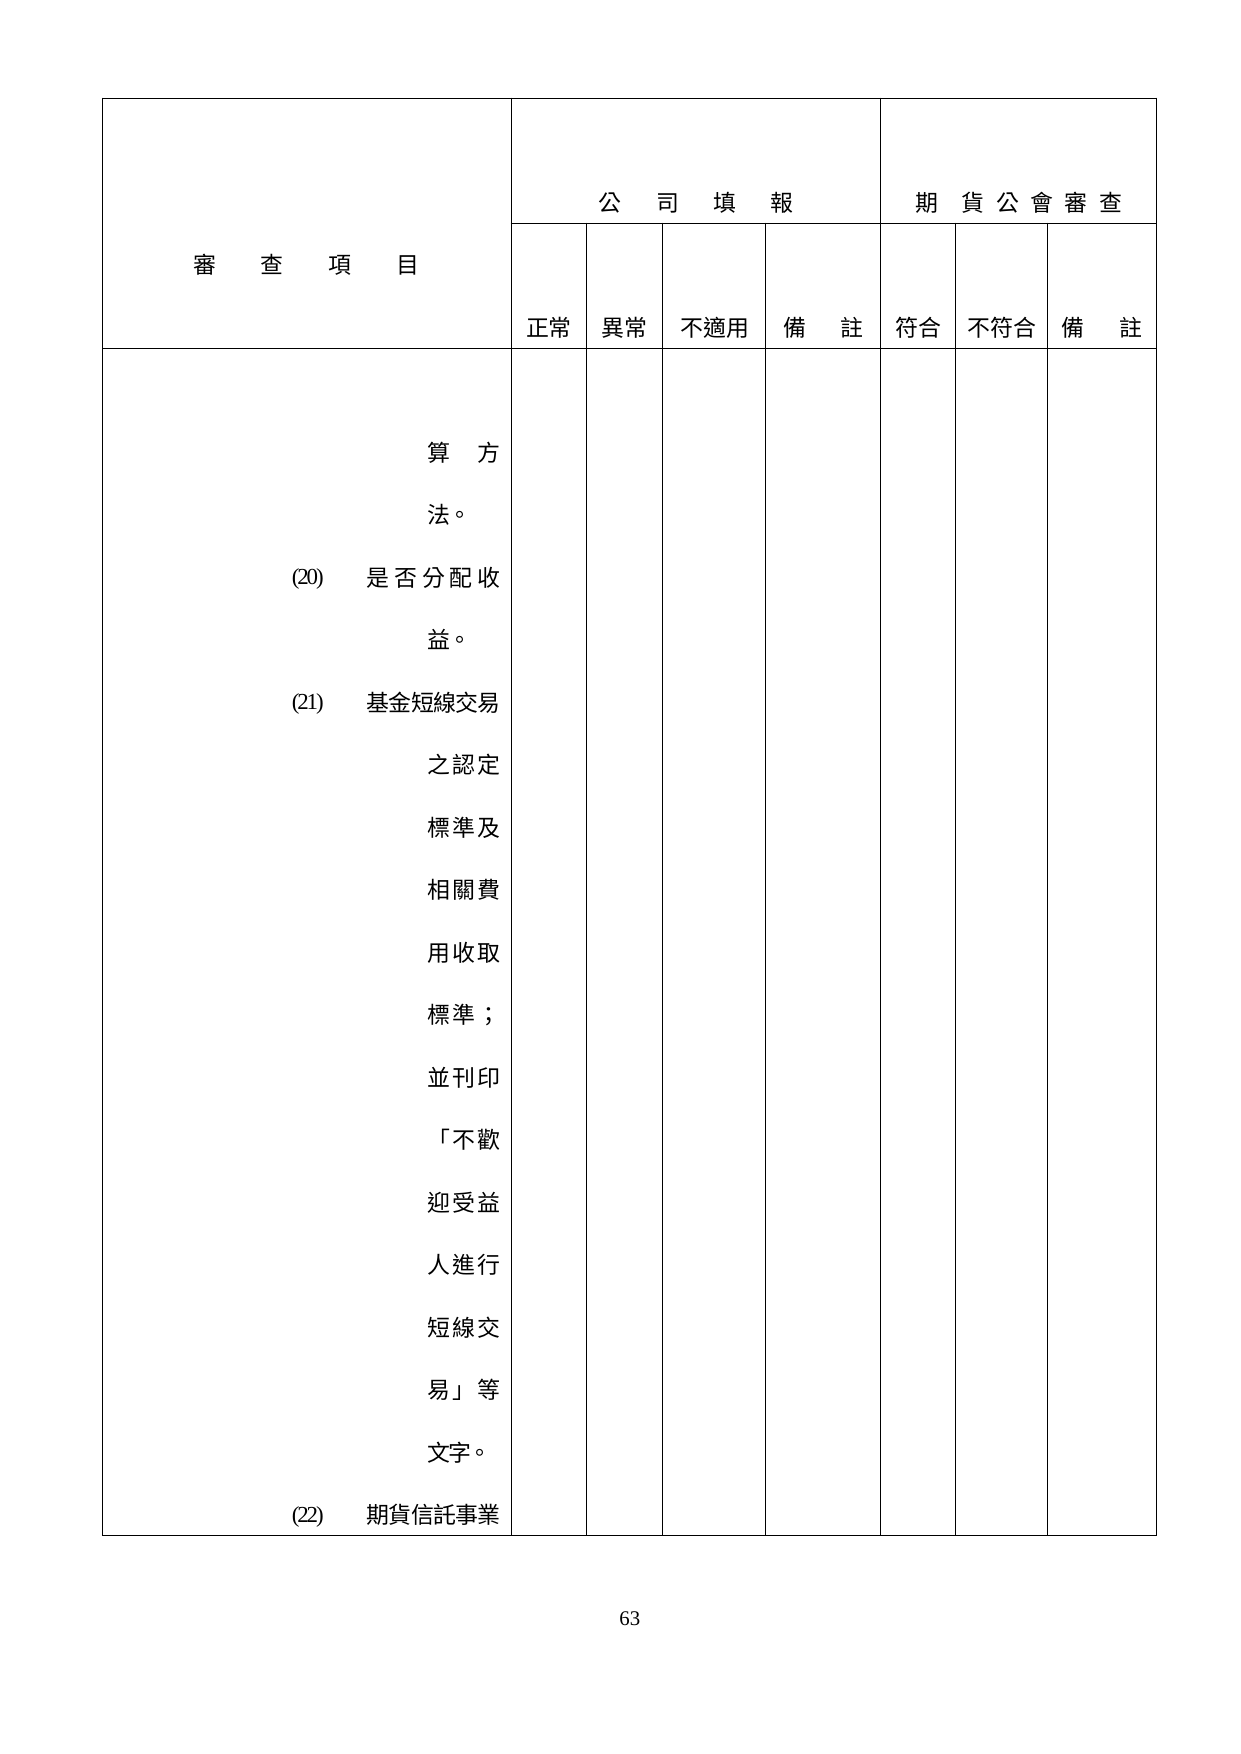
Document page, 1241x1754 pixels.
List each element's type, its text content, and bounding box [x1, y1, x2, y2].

table_cell 【公開說明書】 ※下列資料應符合本會規定之格式： 是否依期貨信託事業募集期貨信託基金公開說明書應行記載事項準則規定，於所編製公開說明書封面註明係申請用之稿本。 是否依期貨信託事業募集期貨信託基金公開說明書應行記載事項準則規定，記載下列事項： （一）編製目錄及頁次。 （二）封面依序刊印事項： 1.基金名稱（保本型基金應用括弧以不同顯著顏色標明保本比率及基金之類型(保證型或保護型)）；傘型基金應標明「傘型期貨信託基金」文字；指數股票型基金應標明「指數股票型期貨信託基金」文字。 2.基本交易及投資方針。 3.基金型態（例如開放式）。 4.基金投資國外地區者，註明「投資國外」。 5.基金以外幣計價者，註明本基金以______幣計價。 6.本次核准發行總面額（註：發行指數股票型基金得不記載）。 7.本次核准發行受益權單位數（註：發行指數股票型基金得不記載）。 8.保本型基金為保證型者，保證機構之名稱。 9.期貨信託事業之名稱。 10.以顯著方式刊印下列文字： （1）「本期貨信託基金經金融監督管理委員會核准，惟不表示本基金絕無風險。本期貨信託事業以往之經理績效不保證本基金之最低投資收益；本期貨信託事業除盡善良管理人之注意義務外，不負責本基金之盈虧，亦不保證最低之收益。」。 （2）「期貨信託基金從事之期貨交易具低保證金之財務槓桿特性，在可能產生極大利潤的同時也可能產生極大的損失，致基金受益權單位淨資產價值大幅增減，投資人投資基金前，應審慎考慮本身的財務能力及經濟狀況是否適合於這種投資，並詳讀本公開說明書及至少考量第__頁開始載示之風險因素、第__頁買回開始日、第__頁短線交易及第__頁損益兩平估計等事項。」。 （3）保本型期貨信託基金為保證型者，應刊印「本期貨信託基金經金融監督管理委員會核准，惟不表示本基金絕無風險。投資人持有本基金至到期日時，始可享有__％的本金保證。投資人於到期日前買回者或有本基金信託契約第__條第__款至第__款應終止之情事者，不在保證範圍，投資人應承擔整個投資期間之相關費用，並依當時淨值計算買回價格。投資人應了解到期日前本基金之淨值可能因市場因素而波動。投資人在進行投資前，應確定已充分瞭解本基金之風險與特性。」等文字。 （4）保本型期貨信託基金為保護型者，應刊印「本期貨信託基金無提供保證機構保證之機制，係透過投資工具達成保護本金之功能。本基金經金融監督管理委員會核准，惟不表示本基金絕無風險。投資人持有本基金至到期日時，始可享有____％的本金保護。投資人於到期日前買回者或有本基金信託契約第___條應提前終止之情事者，不在保護範圍，投資人應承擔整個投資期間之相關費用，並依當時淨值計算買回價格。投資人應了解到期日前本基金之淨值可能因市場因素而波動，因保護並非保證，投資標的之發行人違約或發生信用風險等因素，將無法達到本金保護之效果，投資人在進行投資前，應確定已充分瞭解本基金之風險與特性。」等文字，後段文字並應以加大粗黑字體或不同顏色等特別顯著方式刊印。 （5）本公開說明書之內容如有虛偽或隱匿之情事者，應由本期貨信託事業與負責人及其他曾在公開說明書上簽章者依法負責。 （6）查詢本公開說明書之網址，包括本會指定之資訊申報網站之網址及公司揭露公開說明書相關資料之網址。（公開資訊觀測站網址應為 http://www.fundclear.com.tw） （7）信託業兼營期貨信託事業經本會核准得自行保管期貨信託基金資產者，應標明自行保管及設有信託監察人之字句。 11.刊印日期。 （三）封裏依序刊印下列事項： 期貨信託事業總公司之名稱、地址、網址及電話，發言人之姓名、職稱、聯絡電話及電子郵件信箱。 基金保管機構之名稱、地址、網址及電話。信託業兼營期貨信託事業向不特定人募集經本會核准得自行保管期貨信託基金資產者，應載明信託監察人之姓名或名稱、地址、網址或電子郵件信箱及電話。 國外受託保管機構之名稱、地址、網址及電話 期貨信託基金經保證機構保證者，保證機構之名稱、地址、網址及電話。 受益憑證事務代理機構之名稱、地址、網址及電話。 期貨信託基金之財務報告簽證會計師姓名、事務所名稱、地址、網址及電話。 期貨信託事業或期貨信託基金經信用評等機構評等者，信用評等機構之名稱、地址、網址及電話。 公開說明書之分送計畫：說明公開說明書之陳列處所、分送方式及索取公開說明書之方法。 受委任國外專業機構提供顧問服務公司之名稱、地址、網址及電話。 受全權委託運用期貨信託基金從事交易或投資之專業機構名稱、地址、網址及電話。 期貨信託契約查閱及洽購處所。 （四）目錄前一頁應以顯著方式刊印風險預告書內容及「本風險預告書並未完整揭露投資本期貨信託基金之風險，詳細風險因素請詳第__頁」。 （五）封底應刊印事項：期貨信託事業及其董事長簽名或蓋章。 （六）基金概況應刊印事項： 1.基金簡介： 發行總面額（註：發行指數股票型基金得不記載）。 受益權單位總數（註：發行指數股票型基金得不記載）。 每受益權單位面額。 得否追加發行（註：發行指數股票型基金得不記載）。 成立條件 (有成立日期者，應一併列明）。 預定發行日期。 存續期間。 投資地區及標的。保本型期貨信託基金應再列示投資固定收益商品及從事期貨交易之預估比率、所投資之固定收益商品評等等級及到期期限、商品及期貨交易契約之發行者、交易對象等。 基本交易及投資方針、範圍簡述。 銷售開始日。 銷售方式。 銷售價格。 最低申購金額。 買回開始日。保本型期貨信託基金接受買回之方式及因應買回處分資產之程序。 買回費用。 買回價格。 經理費，保本型期貨信託基金之經理費率及收取方式應以明顯字體列示。 保管費 (信託業兼營期貨信託事業經本會核准得自行保管期貨信託基金資產者，其信託監察人之報酬)。 期貨信託基金經保證機構保證者，保證機構之業務性質、財務狀況（含資本適足率）、保證條件、範圍、保證費及保證契約主要內容；並以釋例說明保證機制及高於保證金額之潛在回報之計算方法。 是否分配收益。 基金短線交易之認定標準及相關費用收取標準；並刊印「不歡迎受益人進行短線交易」等文字。 期貨信託事業為防制洗錢而可能要求申購人提出之文件及拒絕申購之情況。 2.基金性質： （1）基金之設立及其依據。 （2）期貨信託契約關係。 （3）追加募集基金者，應刊印該基金成立時及歷次追加發行之情形。 3.期貨信託事業之職責（概述）。 4.基金保管機構之職責（概述）（信託業兼營期貨信託業務經本會核准得自行保管基金資產者，應記載信託監察人之職責）。 5.基金保證機構之職責(概述)。 6.基金交易及投資： 期貨信託基金交易及投資方針、範圍，包括從事期貨交易及投資期貨相關現貨商品之類別及其占淨資產之比例、從事期貨交易之預計最大槓桿倍數。 期貨信託事業運用基金投資之決策過程、基金經理人之姓名、主要經(學)歷及權限。基金經理人同時管理其他基金者，應揭露所管理之其他基金名稱及所採取防止利益衝突之措施。 a.基金經理人主要經歷應加註起迄時間。 b.基金經理人管理1檔基金以上者，請詳述公司實際採行之防範措施。 c.決策過程如有採用交易程式者，亦應予以說明該交易程式之性質及採用之考量因素。 基金運用之限制 有關各投資標的信用評等及存續期間政策之規定，勿分散說明，集中陳述為宜。 基金參與股票發行公司股東會行使表決權之處理原則及方法。 a.是否符合期貨信託事業管理規則第26條第2項第6款及第54條第2項準用第26條第2項第6款規定，期貨信託事業及其負責人、部門主管、分支機構經理人、其他業務人員或受僱人，不得轉讓出席股東會委託書或藉行使基金持有股票之投票表決權，收受金錢或其他利益。 b.是否依期貨信託事業管理規則第34條第4項規定，出席股東會行使表決權並應作成書面紀錄，循序編號建檔並至少保存5年。 組合型基金參與子基金之受益人大會行使表決權之處理原則及方法。 a.期貨信託事業應依據子基金之信託契約或公開說明書之規定行使表決權，並基於受益人之最大利益，支持子基金經理公司所提之議案。但子基金之經理公司所提之議案有損及受益人權益之虞者，得依期貨信託事業董事會之決議辦理。 b.期貨信託事業不得轉讓或出售子基金之受益人大會表決權。期貨信託事業之董事、監察人、經理人、業務人員及其他受僱人員，亦不得轉讓或出售該表決權，收受金錢或其他利益。 期貨信託事業對期貨信託基金之外匯收支從事避險交易者，應敘明其避險方法。 基金投資國外地區者，期貨信託事業應說明配合本基金出席所投資外國股票（或基金）發行公司股東會（受益人會議）之處理原則及方法。 期貨信託事業全權委託其他專業機構運用期貨信託基金從事交易或投資： a..選擇專業機構之標準、各專業機構獲配資金百分比、資金保管機構及支付予專業機構之費用總數；包括專業機構之簡介，及於受委任後不符標準時採行更換之方法。 b.專業機構運用期貨信託基金從事交易或投資之基本方針及範圍；如有採用交易程式者，亦應予以說明該交易程式之性質及採用之考量因素。 7.保本型基金： 投資固定收益商品及從事期貨交易之預估比率、所投資之固定收益商品評等等級及到期期限、商品及期貨交易契約之發行者、交易對象等。 保護型期貨信託基金未設立保證機構，應載明本基金無提供保證機構保證之機制，係透過投資工具達成保護本金之功能；且應明定因應受益人提前買回處分資產及到期時達成保護本金之相關控管機制。 8.傘型基金： 各子基金之投資範圍、主要區隔及異同分析；其應記載事項之內容為各子基金所共通者，得標註各子基金皆同，免重複列示，其應記載事項之內容為各子基金不同者，應分別列示，並比較其差異。 9.外幣計價基金： 敍明本基金計價之幣別，且所有申購及買回價金之收付均以該幣別為之。 10.指數股票型基金： 指數編製方式及期貨信託事業追蹤、模擬或複製表現之操作方式，包含調整投資組合方式，以及基金投資於指數具代表性之成分樣本時，為使該樣本明確反映指數整體特色之抽樣及操作方式。 基金表現與標的指數表現之差異比較，其比較方式應載明其定義及計算公式。 依期貨信託基金管理辦法第39條第2項規定揭露之風險監控措施。 11.其他類型基金（例如指數型基金，應揭露指數編製方式及期貨信託事業追蹤、模擬或複製表現之操作方式，包含調整投資組合方式，以及基金投資於指數具代表性之成分樣本時，為使該樣本明確反映指數整體特色之抽樣及操作方式；及基金表現與指數表現之差異比較，其比較方式應載明其定義及計算公式）。 12.風險因素揭露事項： 從事期貨交易之風險；包括投資結構式商品之風險。 從事期貨之交易契約過度集中於單一標的商品或金融工具之風險。 產業景氣循環之風險。 流動性風險。 外匯管制及匯率變動之風險。 投資地區政治、經濟、法規變動之風險。 交易對手及保證機構之信用風險。 全權委託專業機構執行期貨交易或投資之風險；包括如受委任專業機構，在委託金額相對於受委任專業機構其他受委託資金規模為小時，可能有受排擠而影響績效之風險，或專業機構運用期貨信託基金之投資策略等相關風險均應予揭露。 其他投資標的或特定投資策略之風險；倘有採行交易程式作為決策參考者，亦應揭露與交易程式相關之風險。 從事期貨相關現貨商品交易之風險。 出借所持有之有價證券之相關風險。 其他風險。 13.收益分配： （1）分配之項目。 （2）分配之時間。 （3）給付之方式。 14.申購受益憑證： （1）申購程序、地點及截止時間。 （2）申購價金之計算及給付方式。 申購手續費之計算方式應詳細說明之，若係美元計價之基金，其申購、買回均應以美元計價，故申購手續費之計算應以美元計算。 （3）受益憑證之交付。 （4）期貨信託事業不接受申購或基金不成立時之處理。 15.買回受益憑證： （1）買回程序、地點及截止時間。 買回截止時間應載明「除能證明投資人係於截止時間前提出買回申請者，逾時申請應視為次一買回申請日之買回申請」。 （2）買回價金之計算。 訂定基金短線交易收取買回費用金額，應公平對待所有受益人，以特定金錢信託方式銷售者不宜排除適用此規定。 （3）買回價金給付之時間及方式。 （4）辦理登錄或帳簿劃撥之作業。 （5）買回價金遲延給付之情形。 應增列恢復計算基金之買回價格規定。 （6）買回撤銷之情形。 16.受益人之權利及費用負擔： （1）受益人應有之權利內容。 （2）受益人應負擔費用之項目及其計算、給付方式、受益人投資達成損益兩平點之期貨信託基金獲利金額及比例。 （3）受益人應負擔租稅之項目及其計算、繳納方式。 受益人應負擔之租稅項目（包括證券交易所得稅、證券交易稅及印花稅等）是否已依財政部對期貨信託基金所發行之受益憑證核課之最新法令規定予以揭露。 （4）受益人會議： a.召集事由。 b.召集程序。 c.決議方式。 17.基金之資訊揭露： （1）依法令及期貨信託契約規定應揭露之資訊內容，是否符合期貨信託契約規定。 （2）未能於每一營業日公告前一營業日淨資產價值者，應揭露其計算淨值方式及合理性。 （3）資訊揭露之方式、公告及取得方法。 資訊揭露之公告，應依相關規定分別將接所有應公告之事項及選定之公告方式各別列示，以利投資人查詢。 （4）如基金性質係屬連結至其他標的者，尚應揭露基金所連結標的之相關資訊取得途徑（如期貨信託事業申請募集指數型基金及指數股票型基金者，應記載投資人取得指數組成調整、基金與指數表現差異比較等最新基金資訊及其他重要資訊之途徑）。 18.基金運用狀況： 是否依期貨信託事業募集期貨信託基金公開說明書應行記載事項準則第21條關於追加募集規定及格式填列： （1）投資情形（列示公開說明書刊印日前1個月月底基金資料）： a.淨資產總額之組成項目、金額及比率。 b.所從事期貨交易及投資期貨相關現貨商品之類別及其占淨資產之比例。 c.投資單一股票金額占基金淨資產價值百分之一以上者，列示該股票之名稱、股數、每股市價、投資金額及投資比率。 d.投資單一債券金額占基金淨資產價值百分之一以上者，列示該債券之名稱、投資金額及投資比率。 e.組合型基金投資單一子基金金額占基金淨資產價值百分之一以上者，列示該子基金名稱、經理公司、基金經理人、經理費比率、保管費比率、受益權單位數、每單位淨值、投資受益權單位數、投資比率及給付買回價金之期限。 （2）交易及投資績效： a.最近3年度各年度最高、最低、年底及公開說明書刊印年度各月底，基金之淨資產總額及單位淨資產價值。 b.最近3年度各年度基金分配收益之金額。 c.公開說明書刊印日前1季止，本基金淨資產價值最近3個月、6個月、1年、3年、5年、10年及自基金成立日起算之累計報酬率。 d.如基金性質係屬連結至其他標的者（如指數型基金及指數股票型基金），另應載明基金表現與標的指數表現之差異比較。 （3）最近2年度本基金之會計師 查核報告，資產負債報告書、交易與投資明細表、收入與費用報告書、可分配收益表、資本帳戶變動表、附註及明細表。 至少應包括最近2年度淨資產價值報告書、投資明細表、淨資產價值變動表、附註及明細表。 （4）最近年度及公開說明書刊印日前1季止，基金委託期貨商手續費前5名之期貨商名稱、支付該期貨商手續費之金額。若該期貨商為該基金之受益人者，應一併揭露其持有基金之受益權單位數及比例 （5）基金接受信用評等機構評等者，應揭露信用評等機構對基金之評等報告。 （6）其他應揭露事項。 （七）期貨信託契約主要內容應刊印事項： 1.基金名稱、期貨信託事業名稱、基金保管機構名稱(信託業兼營期貨信託業務經本會核准得自行保管基金資產者，其信託監察人之姓名或名稱）、保證型基金保證機構名稱及基金存續期間。 2.基金發行總面額及受益權單位總數（發行指數股票型基金得不記載）。 3.受益憑證之發行。 4.受益憑證之申購。 5.基金之成立與不成立。 6.基金之資產。 7.基金應負擔之費用。 8.受益人之權利、義務與責任。 9.期貨信託事業之權利、義務與責任，包括應揭露期貨信託基金受益人之責任僅限於申購時所支付之申購價款，期貨信託基金損失超過基金淨資產時，超額損失部分應由期貨信託事業負擔；期貨信託事業如有全權委託其他專業機構運用期貨信託基金從事交易或投資，其對受委任專業機構之選任或指示，因故意或過失而導致期貨信託基金發生損害者，應負賠償責任，及其依信託契約規定應履行之責任及義務，如委由受委任專業機構處理者，就受委任專業機構或其受雇人之故意或過失，應與自己之故意或過失負同一責任，且對因而導致期貨信託基金資產之損害，應負賠償責任。 10.基金保管機構之權利、義務與責任，包括基金保管機構之代理人、代表人或受雇人，履行期貨信託契約規定之義務有故意或過失時，基金保管機構應與自己之故意或過失負同一責任(信託業兼營期貨信託業務經本會核准得自行保管基金資產者，其信託監察人之權利、義務與責任)。 11.保證型期貨信託基金保證機構之權利、義務與責任。 12.運用基金從事期貨交易與投資期貨相關現貨商品之基本方針及範圍。 13.收益分配。 14.受益憑證之買回。 15.基金淨資產價值及受益權單位淨資產價值之計算。 16.期貨信託事業之更換。 17.基金保管機構之更換(信託業兼營期貨信託業務經本會核准得自行保管基金資產者，其信託監察人之更換)。 18.期貨信託契約之終止。 19.基金之清算。 20.受益人名簿。 是否已載明查閱受益人名簿之限制及受益人名簿備置供查閱之地點。 21.受益人會議。 22.通知及公告。 23.期貨信託契約之修訂。 （八）期貨信託事業概況應刊印事項：是否依期貨信託事業募集期貨信託基金公開說明書應行記載事項準則第23條規定之格式填列。 1.事業簡介： （1）設立日期。 （2）最近3年股本形成經過。 （3）營業項目。 （4）沿革：最近5年度募集之基金、分公司及子公司之設立、董事監察人或主要股東股權之移轉或更換、經營權之改變及其他重要紀事。 2.事業組織(列示公開說明書刊印日前1個月月底期貨信託事業資料)： （1）股權分散情形： a.股東結構(各類股東之組合比例)。 b.主要股東名單(股權比例5%以上股東之名稱、持股數額及比率。 （2）組織系統（期貨信託事業之組織結構、各主要部門（於他業為兼營期貨信託業務部門）所營業務及員工人數)。 （3）總經理、副總經理及各單位主管（於他業為兼營期貨信託業務部門主管）之姓名、就任日期、持有期貨信託事業之股份數額及比例、主要經(學)歷、目前兼任其他公司之職務。 （4）董事及監察人之姓名、選任日 期、任期、選任時及現在持有期貨信託事業股份數額及比率、主要經(學)歷。 3.利害關係公司揭露（列示公開說明書刊印日前1個月月底與期貨信託事業有下列情事之公司）： （1）與期貨信託事業具有公司法第6章之1所定關係者。 （2）期貨信託事業董事、監察人或綜合持股達5%以上之股東。 （3）期貨信託事業董事、監察人、經理人或綜合持股達5%以上之股東與該公司董事、監察人、經理人或持有已發行股份10%以上股東為同1人或具有配偶關係者。 4.營運情形： （1）列示刊印日前1個月月底，期貨信託事業經理其他基金之名稱、成立日、受益權單位數、淨資產金額及每單位淨資產價值。 （2）最近2年度期貨信託事業之會計師查核報告、資產負債表、綜合損益表及權益變動表。 5.受處罰之情形（列示最近2年期貨信託事業受本會處分及糾正之時間及詳情）。 6.訴訟或非訟事件(期貨信託事業目前尚在繫屬中之重大訴訟、非訟或行政爭訟事件，其結果可能對受益人權益有重大影響者，應揭露其系爭事實、標的金額、訴訟開始日期、主要訴訟當事人及目前處理情形）。 （九）受益憑證銷售及買回機構之名稱、地址及電話。 （十）特別記載事項： 1.期貨信託事業遵守期貨公會會員自律公約之聲明書。 2.期貨信託事業內部控制制度聲明書。 3.期貨信託事業就公司治理運作情形載明下列事項： （1）董事會之結構及獨立性。 （2）董事會及經理人之職責。 （3）監察人之組成及職責。 （4）利害關係人之權利及關係。 （5）對於法令規範資訊公開事項之詳細情形。 （6）其他公司治理之相關資訊。 4.本次發行之基金信託契約與期貨公會所訂期貨信託契約範本條文對照表。 5.其他本會規定應特別記載之事項。 [103, 349, 511, 1535]
table_cell 符合 [881, 224, 955, 347]
table_cell 不符合 [956, 224, 1047, 347]
table_cell [1048, 349, 1156, 1535]
table_cell 備 註 [1048, 224, 1156, 347]
table_cell 正常 [512, 224, 586, 347]
table_header 公 司 填 報 [512, 99, 880, 222]
table_cell [766, 349, 880, 1535]
table_header 期 貨 公 會 審 查 [881, 99, 1156, 222]
table_cell [587, 349, 662, 1535]
table_cell [881, 349, 955, 1535]
table_cell [956, 349, 1047, 1535]
table_cell [663, 349, 765, 1535]
table_cell 異常 [587, 224, 662, 347]
table_header 審 查 項 目 [103, 99, 511, 347]
table_cell 備 註 [766, 224, 880, 347]
table_cell 不適用 [663, 224, 765, 347]
table_cell [512, 349, 586, 1535]
